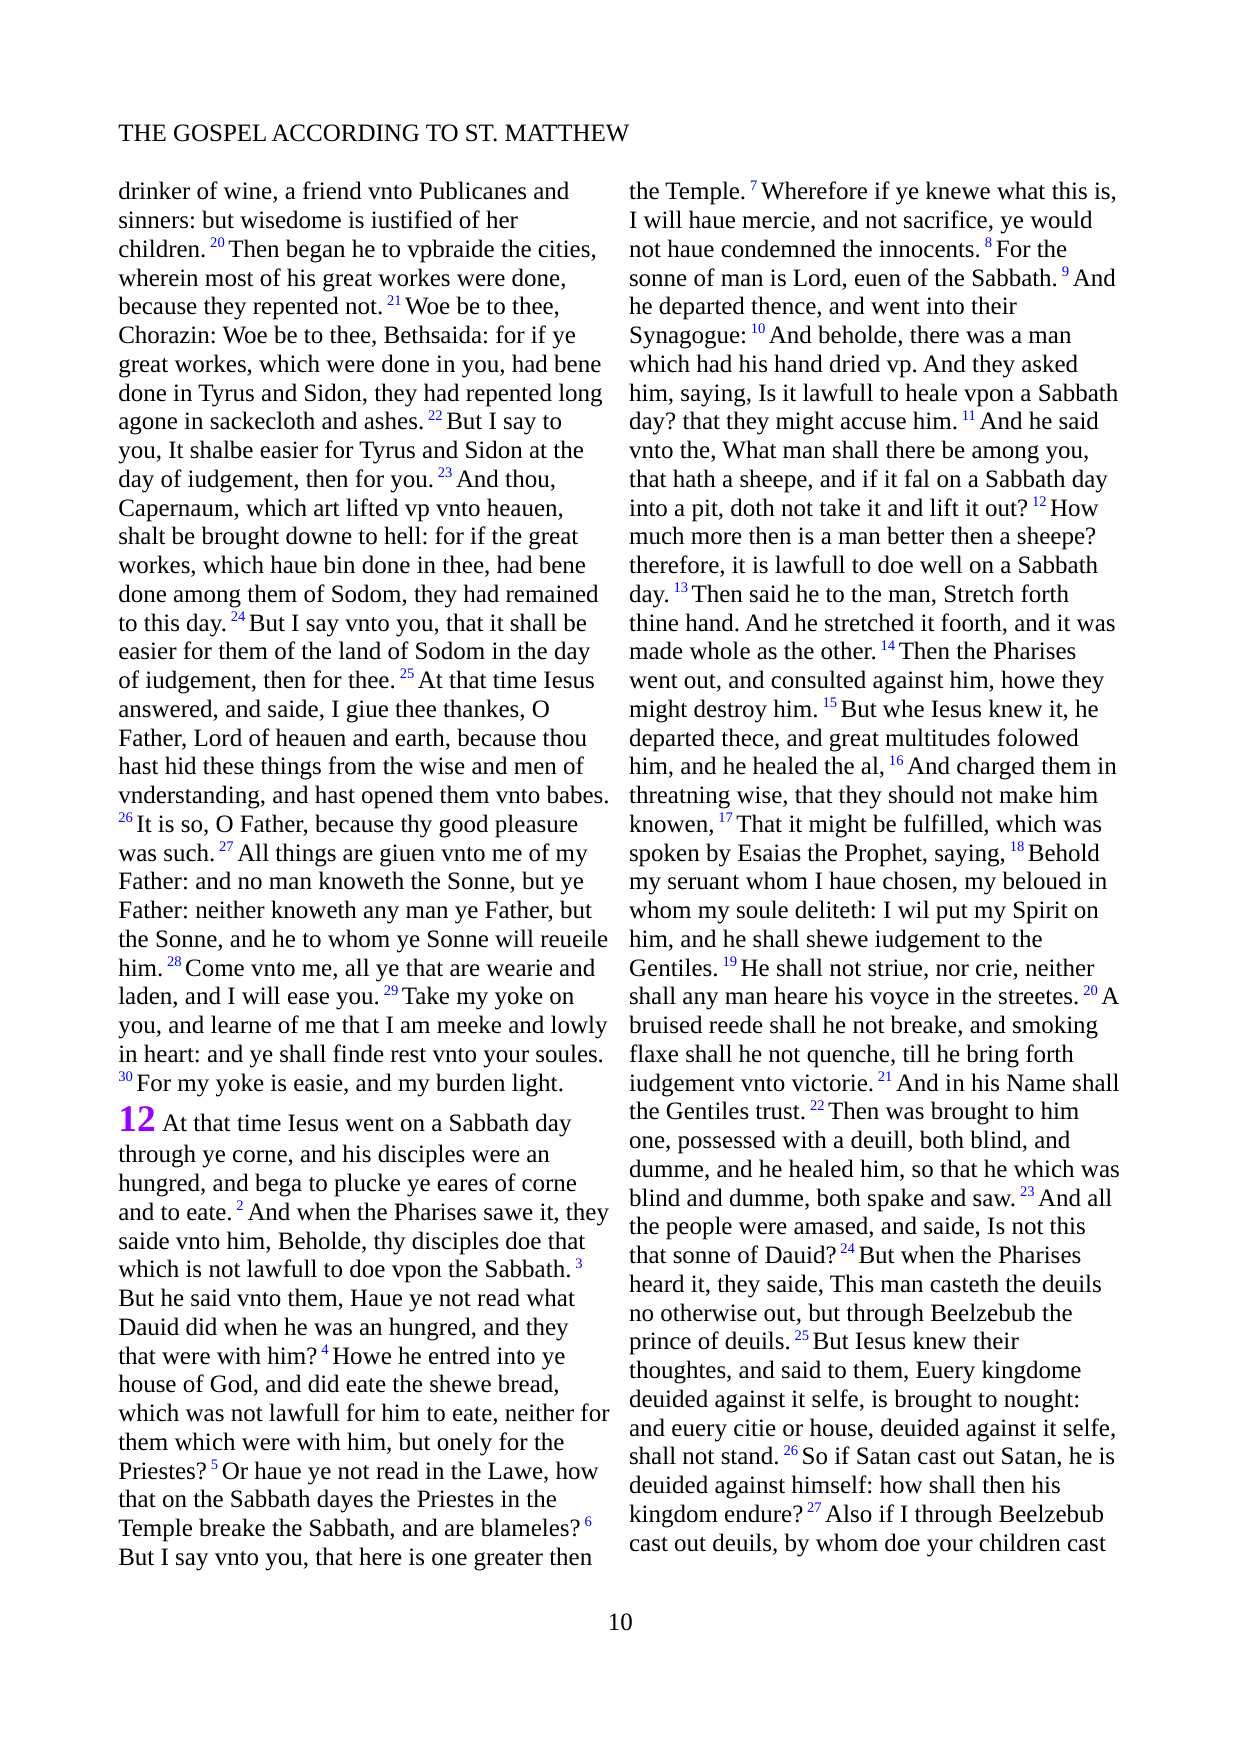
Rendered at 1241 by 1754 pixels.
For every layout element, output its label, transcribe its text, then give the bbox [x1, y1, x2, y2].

text the Temple. 7 Wherefore if ye knewe what this is, I will haue mercie, and not sacrifice, ye would not haue condemned the innocents. 8 For the sonne of man is Lord, euen of the Sabbath. 9 And he departed thence, and went into their Synagogue: 10 And beholde, there was a man which had his hand dried vp. And they asked him, saying, Is it lawfull to heale vpon a Sabbath day? that they might accuse him. 11 And he said vnto the, What man shall there be among you, that hath a sheepe, and if it fal on a Sabbath day into a pit, doth not take it and lift it out? 12 How much more then is a man better then a sheepe? therefore, it is lawfull to doe well on a Sabbath day. 13 Then said he to the man, Stretch forth thine hand. And he stretched it foorth, and it was made whole as the other. 14 Then the Pharises went out, and consulted against him, howe they might destroy him. 15 But whe Iesus knew it, he departed thece, and great multitudes folowed him, and he healed the al, 16 And charged them in threatning wise, that they should not make him knowen, 17 That it might be fulfilled, which was spoken by Esaias the Prophet, saying, 18 Behold my seruant whom I haue chosen, my beloued in whom my soule deliteth: I wil put my Spirit on him, and he shall shewe iudgement to the Gentiles. 19 He shall not striue, nor crie, neither shall any man heare his voyce in the streetes. 20 A bruised reede shall he not breake, and smoking flaxe shall he not quenche, till he bring forth iudgement vnto victorie. 21 And in his Name shall the Gentiles trust. 22 Then was brought to him one, possessed with a deuill, both blind, and dumme, and he healed him, so that he which was blind and dumme, both spake and saw. 23 And all the people were amased, and saide, Is not this that sonne of Dauid? 24 But when the Pharises heard it, they saide, This man casteth the deuils no otherwise out, but through Beelzebub the prince of deuils. 25 But Iesus knew their thoughtes, and said to them, Euery kingdome deuided against it selfe, is brought to nought: and euery citie or house, deuided against it selfe, shall not stand. 26 So if Satan cast out Satan, he is deuided against himself: how shall then his kingdom endure? 27 Also if I through Beelzebub cast out deuils, by whom doe your children cast [629, 176, 1122, 1556]
text drinker of wine, a friend vnto Publicanes and sinners: but wisedome is iustified of her children. 20 Then began he to vpbraide the cities, wherein most of his great workes were done, because they repented not. 21 Woe be to thee, Chorazin: Woe be to thee, Bethsaida: for if ye great workes, which were done in you, had bene done in Tyrus and Sidon, they had repented long agone in sackecloth and ashes. 22 But I say to you, It shalbe easier for Tyrus and Sidon at the day of iudgement, then for you. 23 And thou, Capernaum, which art lifted vp vnto heauen, shalt be brought downe to hell: for if the great workes, which haue bin done in thee, had bene done among them of Sodom, they had remained to this day. 24 But I say vnto you, that it shall be easier for them of the land of Sodom in the day of iudgement, then for thee. 25 At that time Iesus answered, and saide, I giue thee thankes, O Father, Lord of heauen and earth, because thou hast hid these things from the wise and men of vnderstanding, and hast opened them vnto babes. 26 It is so, O Father, because thy good pleasure was such. 27 All things are giuen vnto me of my Father: and no man knoweth the Sonne, but ye Father: neither knoweth any man ye Father, but the Sonne, and he to whom ye Sonne will reueile him. 28 Come vnto me, all ye that are wearie and laden, and I will ease you. 29 Take my yoke on you, and learne of me that I am meeke and lowly in heart: and ye shall finde rest vnto your soules. 30 For my yoke is easie, and my burden light. [118, 176, 611, 1096]
text 12 At that time Iesus went on a Sabbath day through ye corne, and his disciples were an hungred, and bega to plucke ye eares of corne and to eate. 2 And when the Pharises sawe it, they saide vnto him, Beholde, thy disciples doe that which is not lawfull to doe vpon the Sabbath. 3 But he said vnto them, Haue ye not read what Dauid did when he was an hungred, and they that were with him? 4 Howe he entred into ye house of God, and did eate the shewe bread, which was not lawfull for him to eate, neither for them which were with him, but onely for the Priestes? 5 Or haue ye not read in the Lawe, how that on the Sabbath dayes the Priestes in the Temple breake the Sabbath, and are blameles? 6 But I say vnto you, that here is one greater then [118, 1096, 611, 1571]
